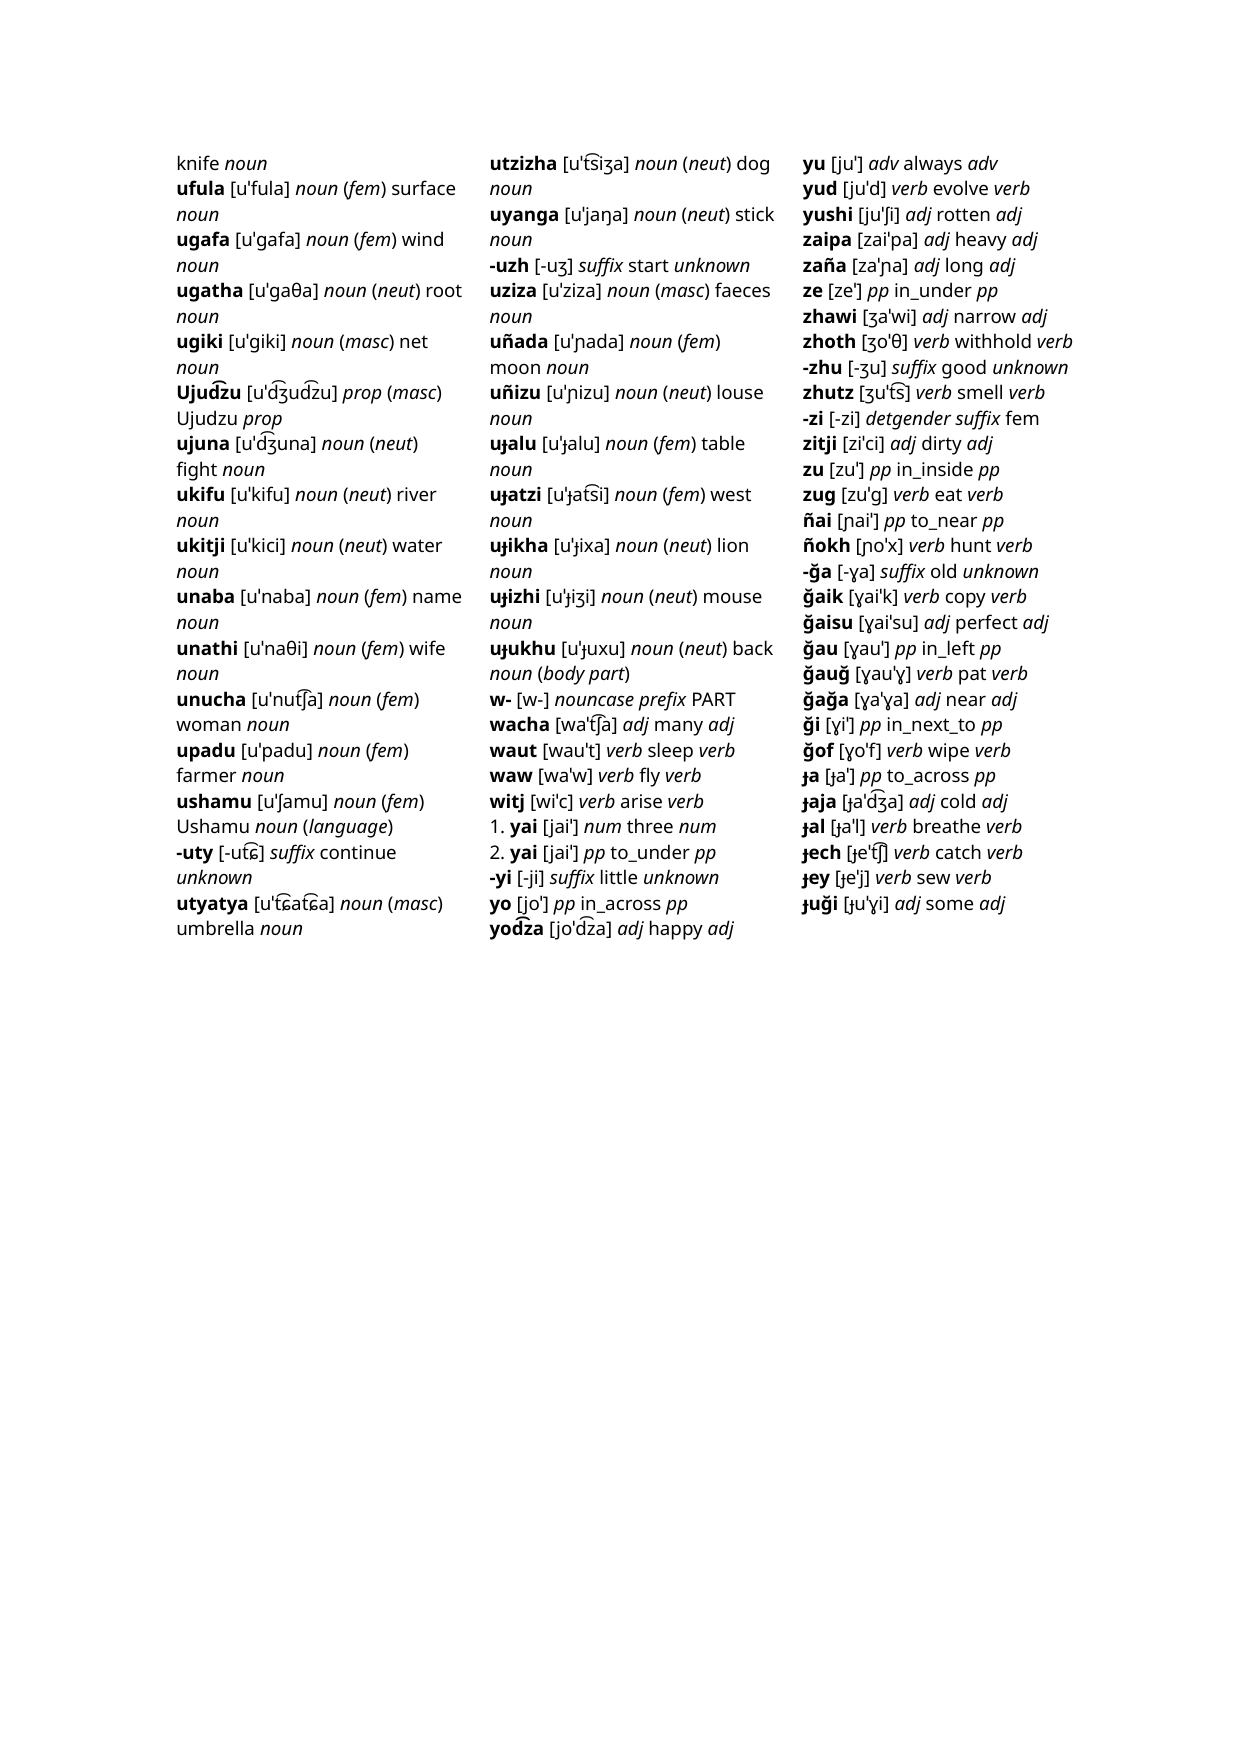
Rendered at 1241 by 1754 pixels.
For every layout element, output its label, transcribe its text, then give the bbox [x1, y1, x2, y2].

text waw [waˈw] verb fly verb [489, 762, 777, 788]
text zug [zuˈɡ] verb eat verb [803, 482, 1090, 507]
text ğof [ɣoˈf] verb wipe verb [803, 737, 1090, 762]
text 2. yai [jaiˈ] pp to_under pp [489, 839, 777, 864]
text upadu [uˈpadu] noun (fem) farmer noun [176, 737, 463, 788]
text zaña [zaˈɲa] adj long adj [803, 252, 1090, 278]
text unucha [uˈnut͡ʃa] noun (fem) woman noun [176, 686, 463, 737]
text witj [wiˈc] verb arise verb [489, 788, 777, 813]
text wacha [waˈt͡ʃa] adj many adj [489, 711, 777, 737]
text uñada [uˈɲada] noun (fem) moon noun [489, 329, 777, 380]
text yo [joˈ] pp in_across pp [489, 890, 777, 916]
text zitji [ziˈci] adj dirty adj [803, 431, 1090, 456]
text 1. yai [jaiˈ] num three num [489, 813, 777, 839]
text yushi [juˈʃi] adj rotten adj [803, 201, 1090, 227]
text ukitji [uˈkici] noun (neut) water noun [176, 533, 463, 584]
text ɟey [ɟeˈj] verb sew verb [803, 864, 1090, 890]
text uyanga [uˈjaŋa] noun (neut) stick noun [489, 201, 777, 252]
text ɟech [ɟeˈt͡ʃ] verb catch verb [803, 839, 1090, 864]
text ze [zeˈ] pp in_under pp [803, 278, 1090, 303]
text ñai [ɲaiˈ] pp to_near pp [803, 507, 1090, 533]
text -zi [-zi] detgender suffix fem [803, 405, 1090, 431]
text ğau [ɣauˈ] pp in_left pp [803, 635, 1090, 660]
text yu [juˈ] adv always adv [803, 150, 1090, 176]
text uɟikha [uˈɟixa] noun (neut) lion noun [489, 533, 777, 584]
text uñizu [uˈɲizu] noun (neut) louse noun [489, 380, 777, 431]
text uziza [uˈziza] noun (masc) faeces noun [489, 278, 777, 329]
text ñokh [ɲoˈx] verb hunt verb [803, 533, 1090, 558]
text ugiki [uˈɡiki] noun (masc) net noun [176, 329, 463, 380]
text uɟukhu [uˈɟuxu] noun (neut) back noun (body part) [489, 635, 777, 686]
text ufula [uˈfula] noun (fem) surface noun [176, 176, 463, 227]
text Ujud͡zu [uˈd͡ʒud͡zu] prop (masc) Ujudzu prop [176, 380, 463, 431]
text unaba [uˈnaba] noun (fem) name noun [176, 584, 463, 635]
text zaipa [zaiˈpa] adj heavy adj [803, 227, 1090, 252]
text zhutz [ʒuˈt͡s] verb smell verb [803, 380, 1090, 405]
text uɟatzi [uˈɟat͡si] noun (fem) west noun [489, 482, 777, 533]
text ushamu [uˈʃamu] noun (fem) Ushamu noun (language) [176, 788, 463, 839]
text ğauğ [ɣauˈɣ] verb pat verb [803, 660, 1090, 686]
text -ğa [-ɣa] suffix old unknown [803, 558, 1090, 584]
text ɟuği [ɟuˈɣi] adj some adj [803, 890, 1090, 916]
text ugafa [uˈɡafa] noun (fem) wind noun [176, 227, 463, 278]
text zhoth [ʒoˈθ] verb withhold verb [803, 329, 1090, 354]
text w- [w-] nouncase prefix PART [489, 686, 777, 711]
text yod͡za [joˈd͡za] adj happy adj [489, 916, 777, 941]
text -uzh [-uʒ] suffix start unknown [489, 252, 777, 278]
text utzizha [uˈt͡siʒa] noun (neut) dog noun [489, 150, 777, 201]
text waut [wauˈt] verb sleep verb [489, 737, 777, 762]
text ugatha [uˈɡaθa] noun (neut) root noun [176, 278, 463, 329]
text -yi [-ji] suffix little unknown [489, 864, 777, 890]
text uɟizhi [uˈɟiʒi] noun (neut) mouse noun [489, 584, 777, 635]
text utyatya [uˈt͡ɕat͡ɕa] noun (masc) umbrella noun [176, 890, 463, 941]
text ɟal [ɟaˈl] verb breathe verb [803, 813, 1090, 839]
text uɟalu [uˈɟalu] noun (fem) table noun [489, 431, 777, 482]
text ɟa [ɟaˈ] pp to_across pp [803, 762, 1090, 788]
text -zhu [-ʒu] suffix good unknown [803, 354, 1090, 380]
text zhawi [ʒaˈwi] adj narrow adj [803, 303, 1090, 329]
text zu [zuˈ] pp in_inside pp [803, 456, 1090, 482]
text yud [juˈd] verb evolve verb [803, 176, 1090, 201]
text ğağa [ɣaˈɣa] adj near adj [803, 686, 1090, 711]
text ği [ɣiˈ] pp in_next_to pp [803, 711, 1090, 737]
text ɟaja [ɟaˈd͡ʒa] adj cold adj [803, 788, 1090, 813]
text unathi [uˈnaθi] noun (fem) wife noun [176, 635, 463, 686]
text ujuna [uˈd͡ʒuna] noun (neut) fight noun [176, 431, 463, 482]
text ğaisu [ɣaiˈsu] adj perfect adj [803, 609, 1090, 635]
text ğaik [ɣaiˈk] verb copy verb [803, 584, 1090, 609]
text ukifu [uˈkifu] noun (neut) river noun [176, 482, 463, 533]
text knife noun [176, 150, 463, 176]
text -uty [-ut͡ɕ] suffix continue unknown [176, 839, 463, 890]
